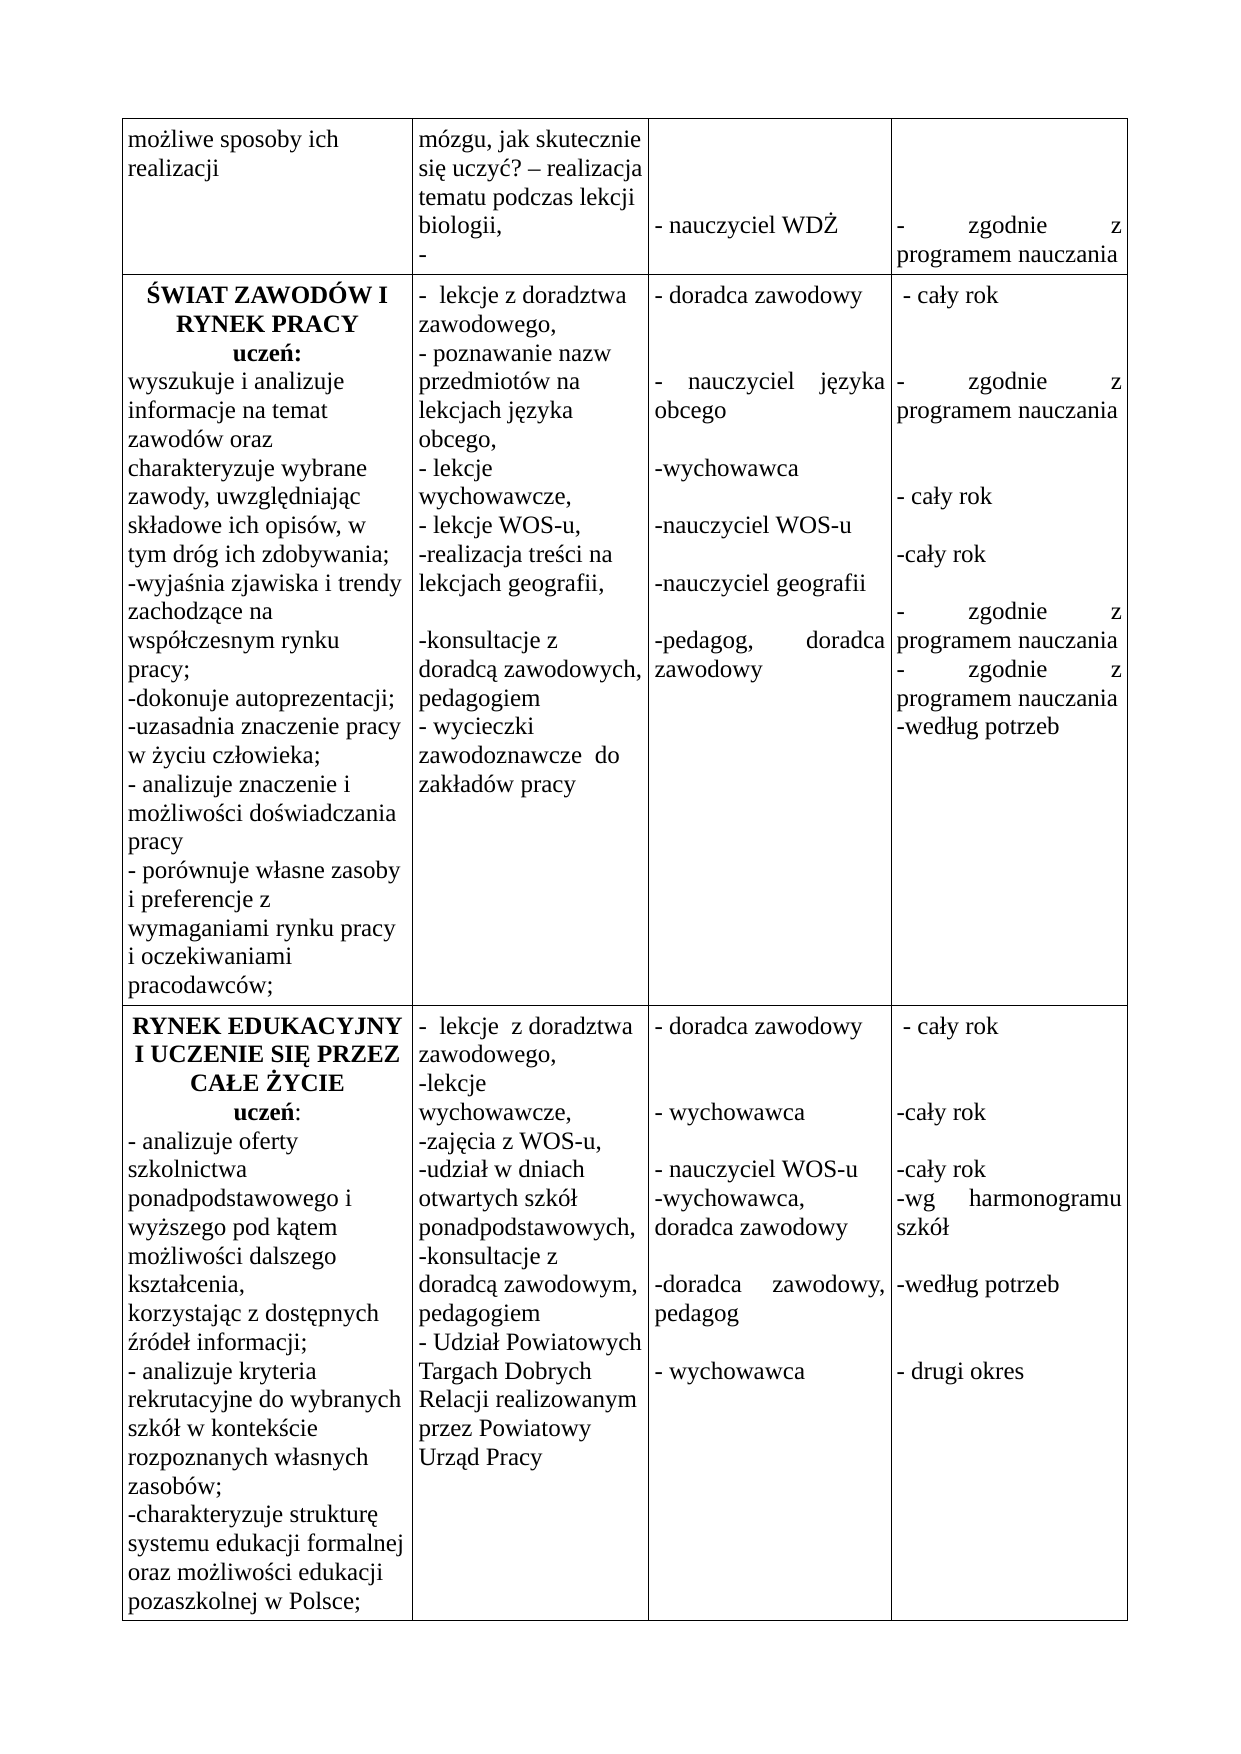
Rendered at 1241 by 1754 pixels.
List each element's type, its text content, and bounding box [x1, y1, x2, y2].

table_cell - doradca zawodowy - nauczyciel języka obcego -wychowawca -nauczyciel WOS-u -nauczyciel geografii -pedagog, doradca zawodowy [649, 275, 891, 1004]
table_cell - nauczyciel WDŻ [649, 119, 891, 274]
table_cell - zgodnie z programem nauczania [892, 119, 1127, 274]
table_cell - doradca zawodowy - wychowawca - nauczyciel WOS-u -wychowawca, doradca zawodowy -doradca zawodowy, pedagog - wychowawca [649, 1006, 891, 1620]
table_cell mózgu, jak skutecznie się uczyć? – realizacja tematu podczas lekcji biologii, - [413, 119, 648, 274]
table_cell - lekcje z doradztwa zawodowego, - poznawanie nazw przedmiotów na lekcjach języka obcego, - lekcje wychowawcze, - lekcje WOS-u, -realizacja treści na lekcjach geografii, -konsultacje z doradcą zawodowych, pedagogiem - wycieczki zawodoznawcze do zakładów pracy [413, 275, 648, 1004]
table_cell ŚWIAT ZAWODÓW I RYNEK PRACY uczeń: wyszukuje i analizuje informacje na temat zawodów oraz charakteryzuje wybrane zawody, uwzględniając składowe ich opisów, w tym dróg ich zdobywania; -wyjaśnia zjawiska i trendy zachodzące na współczesnym rynku pracy; -dokonuje autoprezentacji; -uzasadnia znaczenie pracy w życiu człowieka; - analizuje znaczenie i możliwości doświadczania pracy - porównuje własne zasoby i preferencje z wymaganiami rynku pracy i oczekiwaniami pracodawców; [123, 275, 412, 1004]
table_cell RYNEK EDUKACYJNY I UCZENIE SIĘ PRZEZ CAŁE ŻYCIE uczeń: - analizuje oferty szkolnictwa ponadpodstawowego i wyższego pod kątem możliwości dalszego kształcenia, korzystając z dostępnych źródeł informacji; - analizuje kryteria rekrutacyjne do wybranych szkół w kontekście rozpoznanych własnych zasobów; -charakteryzuje strukturę systemu edukacji formalnej oraz możliwości edukacji pozaszkolnej w Polsce; [123, 1006, 412, 1620]
table_cell możliwe sposoby ich realizacji [123, 119, 412, 274]
table_cell - lekcje z doradztwa zawodowego, -lekcje wychowawcze, -zajęcia z WOS-u, -udział w dniach otwartych szkół ponadpodstawowych, -konsultacje z doradcą zawodowym, pedagogiem - Udział Powiatowych Targach Dobrych Relacji realizowanym przez Powiatowy Urząd Pracy [413, 1006, 648, 1620]
table_cell - cały rok -cały rok -cały rok -wg harmonogramu szkół -według potrzeb - drugi okres [892, 1006, 1127, 1620]
table_cell - cały rok - zgodnie z programem nauczania - cały rok -cały rok - zgodnie z programem nauczania - zgodnie z programem nauczania -według potrzeb [892, 275, 1127, 1004]
